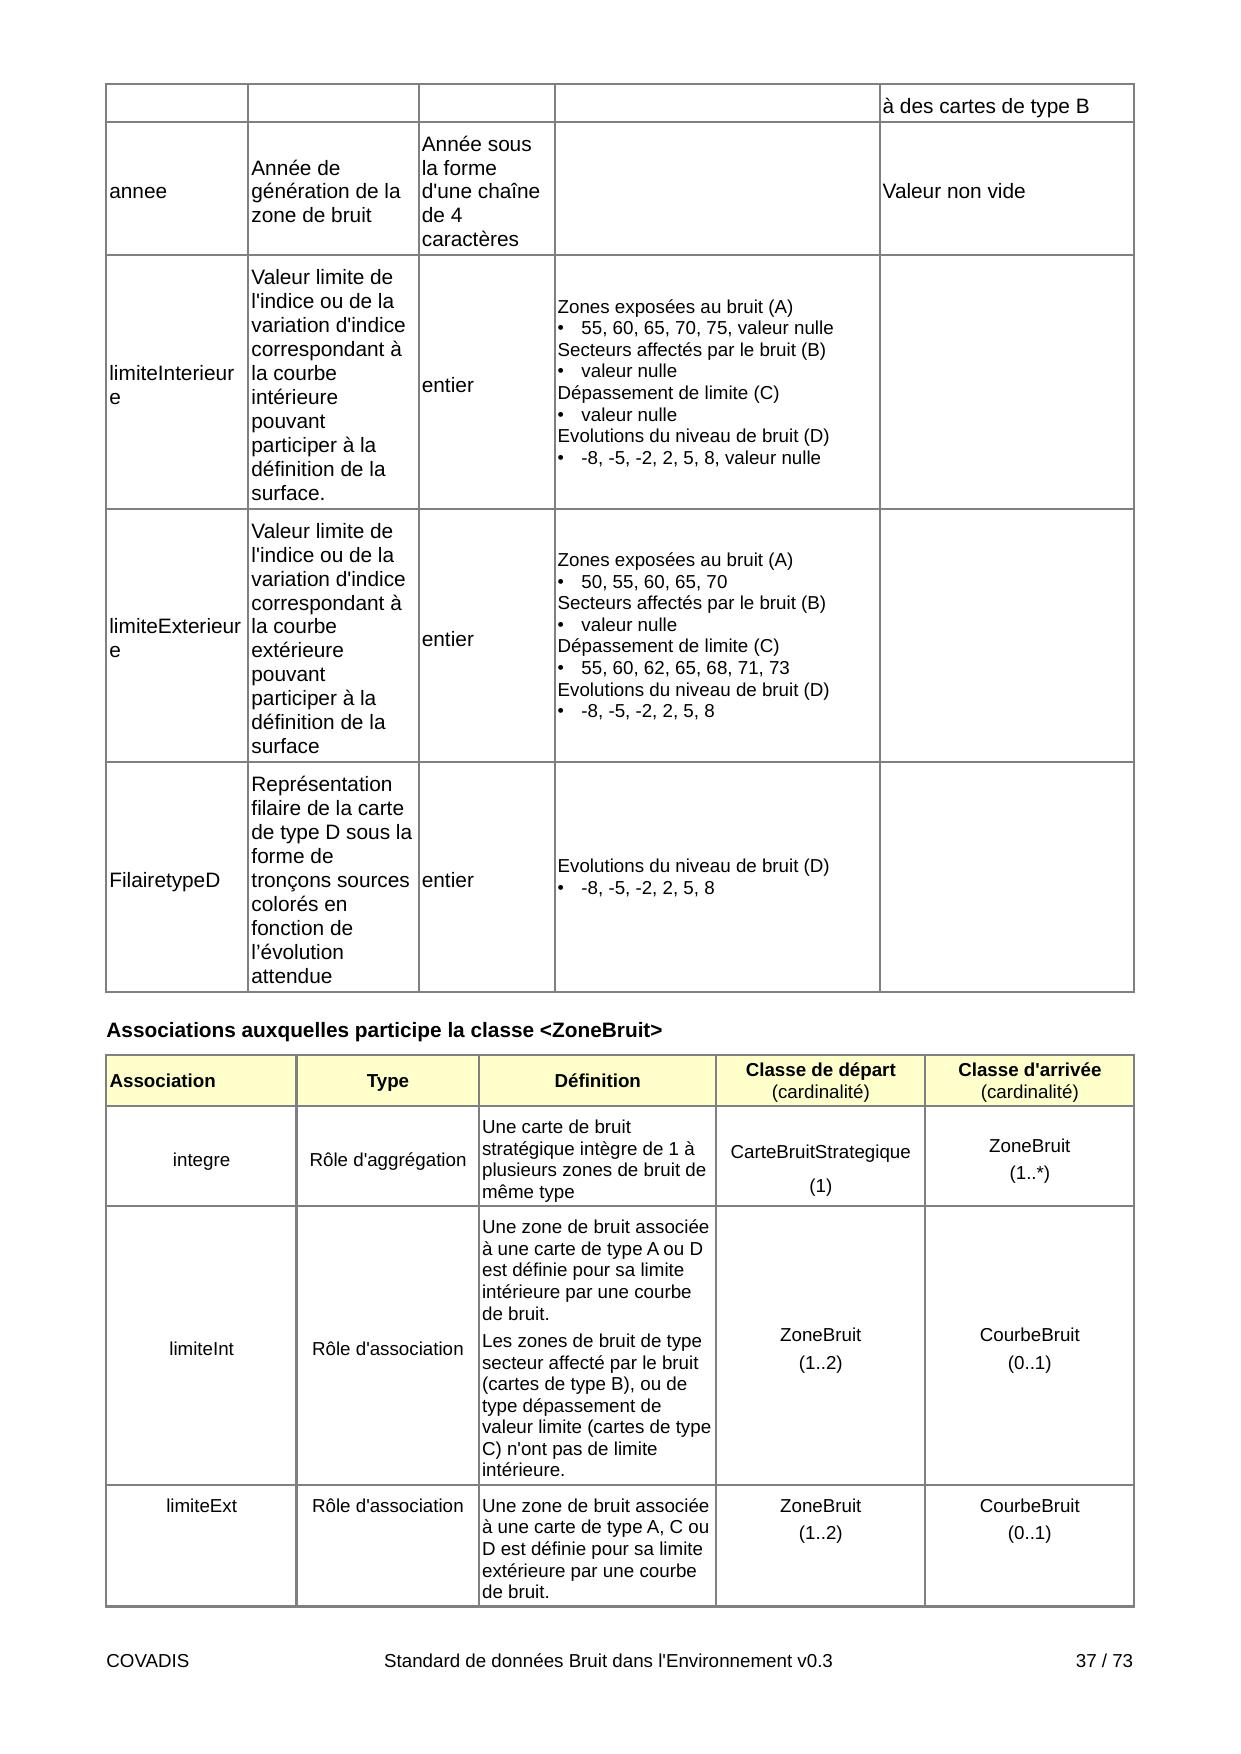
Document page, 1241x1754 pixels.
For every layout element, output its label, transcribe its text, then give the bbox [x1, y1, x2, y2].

table_cell CourbeBruit (0..1) [926, 1207, 1133, 1484]
table_cell [881, 763, 1133, 991]
table_cell annee [107, 123, 247, 254]
table_cell limiteExterieure [107, 510, 247, 761]
table_cell limiteExt [107, 1486, 295, 1605]
table_cell limiteInterieure [107, 256, 247, 508]
table_cell FilairetypeD [107, 763, 247, 991]
table_cell [249, 85, 418, 121]
table_cell Une zone de bruit associée à une carte de type A ou D est définie pour sa limite intérieure par une courbe de bruit. Les zones de bruit de type secteur affecté par le bruit (cartes de type B), ou de type dépassement de valeur limite (cartes de type C) n'ont pas de limite intérieure. [480, 1207, 715, 1484]
table_cell Valeur non vide [881, 123, 1133, 254]
table_cell integre [107, 1107, 295, 1205]
table_cell Rôle d'aggrégation [298, 1107, 478, 1205]
table_header Classe de départ (cardinalité) [717, 1056, 924, 1105]
table_cell Année sous la forme d'une chaîne de 4 caractères [420, 123, 554, 254]
subtitle Associations auxquelles participe la classe <ZoneBruit> [106, 1018, 1134, 1042]
table_cell à des cartes de type B [881, 85, 1133, 121]
table_cell Zones exposées au bruit (A) 50, 55, 60, 65, 70 Secteurs affectés par le bruit (B) valeur nulle Dépassement de limite (C) 55, 60, 62, 65, 68, 71, 73 Evolutions du niveau de bruit (D) -8, -5, -2, 2, 5, 8 [556, 510, 879, 761]
table_cell entier [420, 763, 554, 991]
table_cell entier [420, 510, 554, 761]
table_cell Année de génération de la zone de bruit [249, 123, 418, 254]
table_cell Représentation filaire de la carte de type D sous la forme de tronçons sources colorés en fonction de l’évolution attendue [249, 763, 418, 991]
table_cell ZoneBruit (1..2) [717, 1486, 924, 1605]
table_cell CarteBruitStrategique (1) [717, 1107, 924, 1205]
table_cell [107, 85, 247, 121]
table_cell [881, 256, 1133, 508]
table_cell Zones exposées au bruit (A) 55, 60, 65, 70, 75, valeur nulle Secteurs affectés par le bruit (B) valeur nulle Dépassement de limite (C) valeur nulle Evolutions du niveau de bruit (D) -8, -5, -2, 2, 5, 8, valeur nulle [556, 256, 879, 508]
table_cell [556, 85, 879, 121]
table_cell Une zone de bruit associée à une carte de type A, C ou D est définie pour sa limite extérieure par une courbe de bruit. [480, 1486, 715, 1605]
table_cell Valeur limite de l'indice ou de la variation d'indice correspondant à la courbe extérieure pouvant participer à la définition de la surface [249, 510, 418, 761]
table_cell limiteInt [107, 1207, 295, 1484]
table_cell Valeur limite de l'indice ou de la variation d'indice correspondant à la courbe intérieure pouvant participer à la définition de la surface. [249, 256, 418, 508]
table_cell Une carte de bruit stratégique intègre de 1 à plusieurs zones de bruit de même type [480, 1107, 715, 1205]
table_cell entier [420, 256, 554, 508]
table_header Classe d'arrivée (cardinalité) [926, 1056, 1133, 1105]
table_cell Rôle d'association [298, 1486, 478, 1605]
table_cell [881, 510, 1133, 761]
table_cell [420, 85, 554, 121]
table_header Définition [480, 1056, 715, 1105]
table_header Type [298, 1056, 478, 1105]
table_cell ZoneBruit (1..2) [717, 1207, 924, 1484]
table_cell ZoneBruit (1..*) [926, 1107, 1133, 1205]
table_cell CourbeBruit (0..1) [926, 1486, 1133, 1605]
table_cell Evolutions du niveau de bruit (D) -8, -5, -2, 2, 5, 8 [556, 763, 879, 991]
table_header Association [107, 1056, 295, 1105]
table_cell Rôle d'association [298, 1207, 478, 1484]
table_cell [556, 123, 879, 254]
